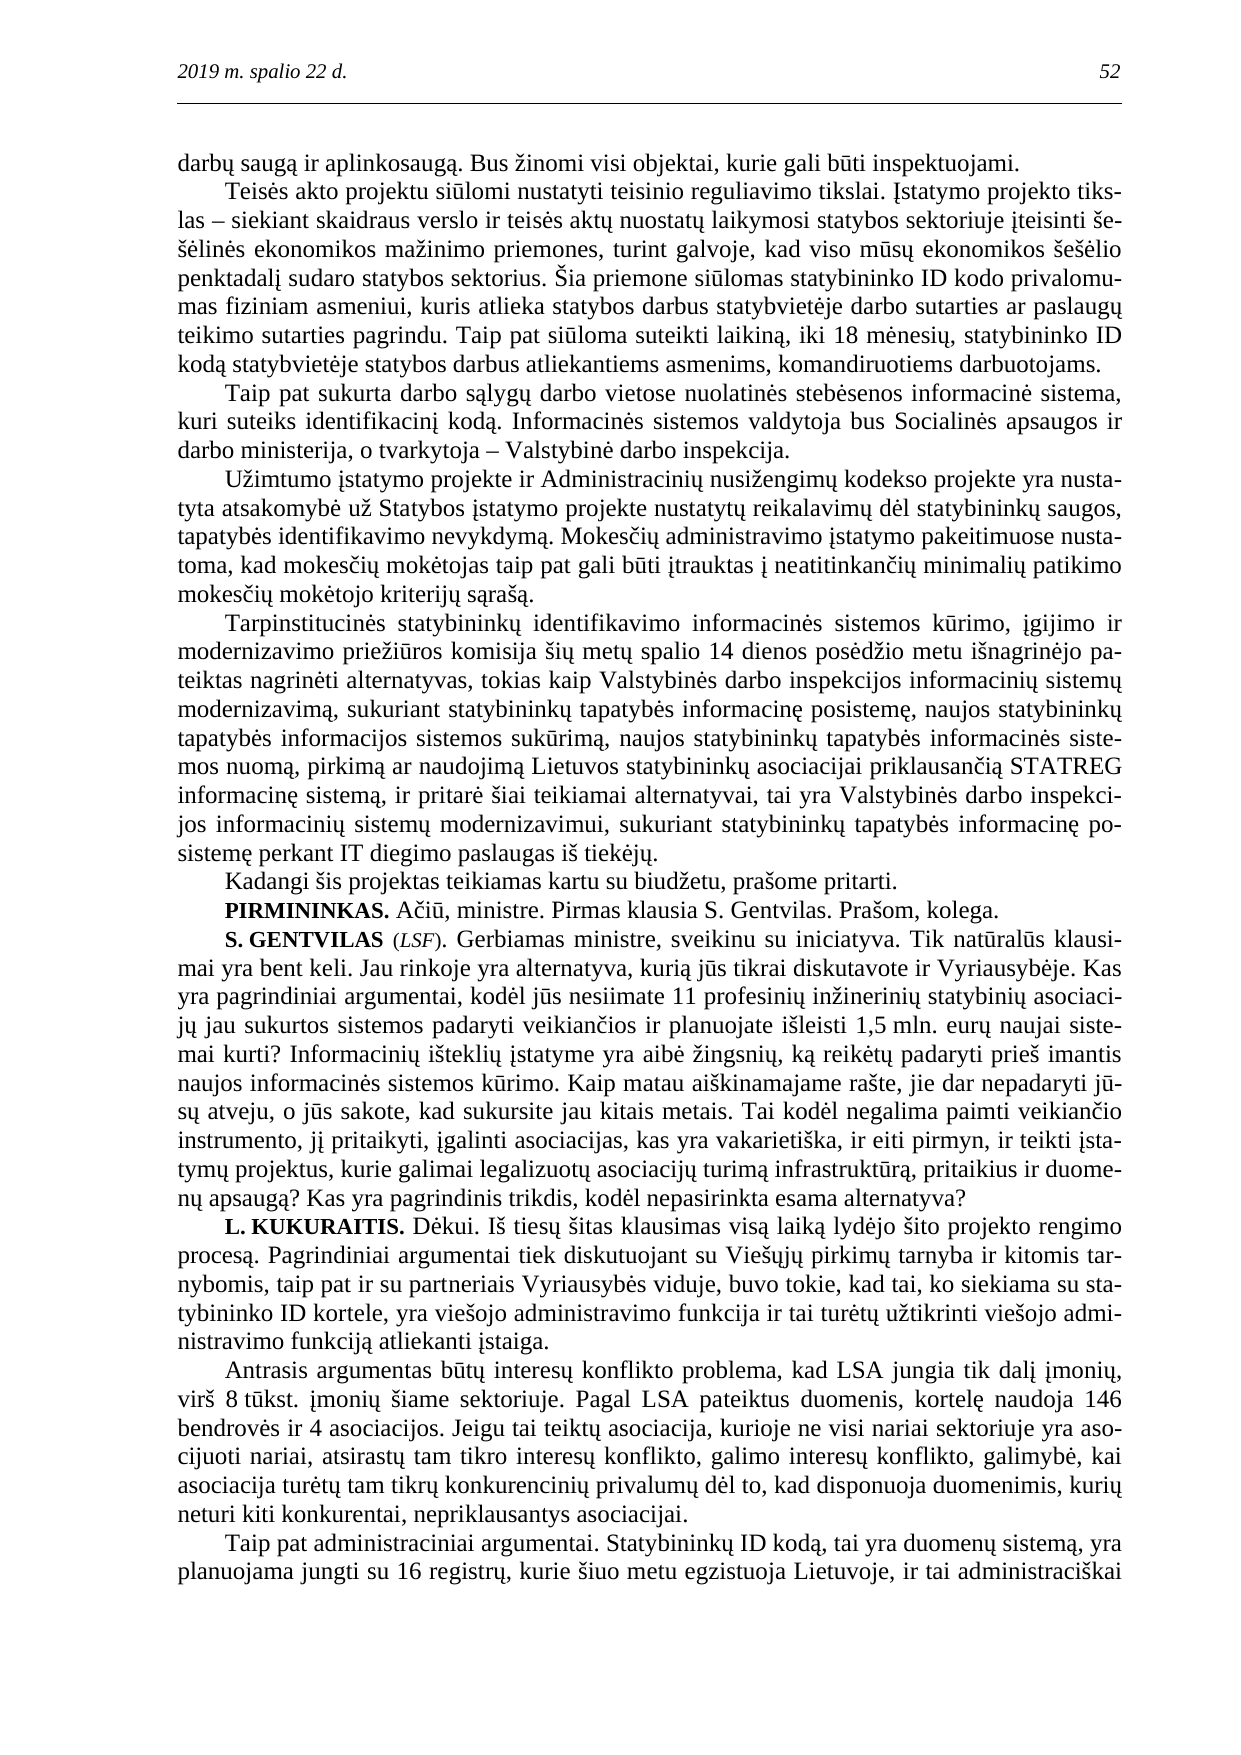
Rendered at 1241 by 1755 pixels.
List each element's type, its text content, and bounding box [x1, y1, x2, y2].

text L. KUKURAITIS. Dė­kui. Iš tie­sų ši­tas klau­si­mas vi­są lai­ką ly­dė­jo ši­to pro­jek­to ren­gi­mo pro­ce­są. Pa­grin­di­niai ar­gu­men­tai tiek dis­ku­tuo­jant su Vie­šų­jų pir­ki­mų tar­ny­ba ir ki­to­mis tar­ny­bo­mis, taip pat ir su part­ne­riais Vy­riau­sy­bės vi­du­je, bu­vo to­kie, kad tai, ko sie­kia­ma su sta­ty­bi­nin­ko ID kor­te­le, yra vie­šo­jo ad­mi­nist­ra­vi­mo funk­ci­ja ir tai tu­rė­tų už­tik­rin­ti vie­šo­jo ad­mi­nist­ra­vi­mo funk­ci­ją at­lie­kan­ti įstai­ga. [177, 1211, 1122, 1355]
text Ka­dan­gi šis pro­jek­tas tei­kia­mas kar­tu su biu­dže­tu, pra­šo­me pri­tar­ti. [177, 866, 1122, 895]
text Tar­pins­ti­tu­ci­nės sta­ty­bi­nin­kų iden­ti­fi­ka­vi­mo in­for­ma­ci­nės sis­te­mos kū­ri­mo, įgi­ji­mo ir mo­der­ni­za­vi­mo prie­žiū­ros ko­mi­si­ja šių me­tų spa­lio 14 die­nos po­sė­džio me­tu iš­nag­ri­nė­jo pa­teik­tas nag­ri­nė­ti al­ter­na­ty­vas, to­kias kaip Vals­ty­bi­nės dar­bo ins­pek­ci­jos in­for­ma­ci­nių sis­te­mų mo­der­ni­za­vi­mą, su­ku­riant sta­ty­bi­nin­kų ta­pa­ty­bės in­for­ma­ci­nę po­sis­te­mę, nau­jos sta­ty­bi­nin­kų ta­pa­ty­bės in­for­ma­ci­jos sis­te­mos su­kū­ri­mą, nau­jos sta­ty­bi­nin­kų ta­pa­ty­bės in­for­ma­ci­nės sis­te­mos nu­omą, pir­ki­mą ar nau­do­ji­mą Lie­tu­vos sta­ty­bi­nin­kų aso­cia­ci­jai pri­klau­san­čią STATREG in­for­ma­ci­nę sis­te­mą, ir pri­ta­rė šiai tei­kia­mai al­ter­na­ty­vai, tai yra Vals­ty­bi­nės dar­bo ins­pek­ci­jos in­for­ma­ci­nių sis­te­mų mo­der­ni­za­vi­mui, su­ku­riant sta­ty­bi­nin­kų ta­pa­ty­bės in­for­ma­ci­nę po­sis­te­mę per­kant IT die­gi­mo pa­slau­gas iš tie­kė­jų. [177, 608, 1122, 866]
text PIRMININKAS. Ačiū, mi­nist­re. Pir­mas klau­sia S. Gent­vi­las. Pra­šom, ko­le­ga. [177, 895, 1122, 924]
text Taip pat su­kur­ta dar­bo są­ly­gų dar­bo vie­to­se nuo­la­ti­nės ste­bė­se­nos in­for­ma­ci­nė sis­te­ma, ku­ri su­teiks iden­ti­fi­ka­ci­nį ko­dą. In­for­ma­ci­nės sis­te­mos val­dy­to­ja bus So­cia­li­nės ap­sau­gos ir dar­bo mi­nis­te­ri­ja, o tvar­ky­to­ja – Vals­ty­bi­nė dar­bo ins­pek­ci­ja. [177, 378, 1122, 464]
text Už­im­tu­mo įsta­ty­mo pro­jek­te ir Ad­mi­nist­ra­ci­nių nu­si­žen­gi­mų ko­dek­so pro­jek­te yra nu­sta­ty­ta at­sa­ko­my­bė už Sta­ty­bos įsta­ty­mo pro­jek­te nu­sta­ty­tų rei­ka­la­vi­mų dėl sta­ty­bi­nin­kų sau­gos, ta­pa­ty­bės iden­ti­fi­ka­vi­mo ne­vyk­dy­mą. Mo­kes­čių ad­mi­nist­ra­vi­mo įsta­ty­mo pa­kei­ti­muo­se nu­sta­to­ma, kad mo­kes­čių mo­kė­to­jas taip pat ga­li bū­ti įtrauk­tas į ne­ati­tin­kan­čių mi­ni­ma­lių pa­ti­ki­mo mo­kes­čių mo­kė­to­jo kri­te­ri­jų są­ra­šą. [177, 464, 1122, 608]
text dar­bų sau­gą ir ap­lin­ko­sau­gą. Bus ži­no­mi vi­si ob­jek­tai, ku­rie ga­li bū­ti ins­pek­tuo­ja­mi. [177, 148, 1122, 176]
text S. GENTVILAS (LSF). Ger­bia­mas mi­nist­re, svei­ki­nu su ini­cia­ty­va. Tik na­tū­ra­lūs klau­si­mai yra bent ke­li. Jau rin­ko­je yra al­ter­na­ty­va, ku­rią jūs tik­rai dis­ku­ta­vo­te ir Vy­riau­sy­bė­je. Kas yra pa­grin­di­niai ar­gu­men­tai, ko­dėl jūs ne­si­i­ma­te 11 pro­fe­si­nių in­ži­ne­ri­nių sta­ty­bi­nių aso­cia­ci­jų jau su­kur­tos sis­te­mos pa­da­ry­ti vei­kian­čios ir pla­nuo­ja­te iš­leis­ti 1,5 mln. eu­rų nau­jai sis­te­mai kur­ti? In­for­ma­ci­nių iš­tek­lių įsta­ty­me yra ai­bė žings­nių, ką rei­kė­tų pa­da­ry­ti prieš iman­tis nau­jos in­for­ma­ci­nės sis­te­mos kū­ri­mo. Kaip ma­tau aiš­ki­na­ma­ja­me raš­te, jie dar ne­pa­da­ry­ti jū­sų at­ve­ju, o jūs sa­ko­te, kad su­kur­si­te jau ki­tais me­tais. Tai ko­dėl ne­ga­li­ma pa­im­ti vei­kian­čio in­stru­men­to, jį pri­tai­ky­ti, įga­lin­ti aso­cia­ci­jas, kas yra va­ka­rie­tiš­ka, ir ei­ti pir­myn, ir teik­ti įsta­ty­mų pro­jek­tus, ku­rie ga­li­mai le­ga­li­zuo­tų aso­cia­ci­jų tu­ri­mą in­fra­struk­tū­rą, pri­tai­kius ir duo­me­nų ap­sau­gą? Kas yra pa­grin­di­nis trik­dis, ko­dėl ne­pa­si­rink­ta esa­ma al­ter­na­ty­va? [177, 924, 1122, 1211]
text Ant­ra­sis ar­gu­men­tas bū­tų in­te­re­sų kon­flik­to pro­ble­ma, kad LSA jun­gia tik da­lį įmo­nių, virš 8 tūkst. įmo­nių šia­me sek­to­riu­je. Pa­gal LSA pa­teik­tus duo­me­nis, kor­te­lę nau­do­ja 146 ben­dro­vės ir 4 aso­cia­ci­jos. Jei­gu tai teik­tų aso­cia­ci­ja, ku­rio­je ne vi­si na­riai sek­to­riu­je yra aso­ci­juo­ti na­riai, at­si­ras­tų tam tik­ro in­te­re­sų kon­flik­to, ga­li­mo in­te­re­sų kon­flik­to, ga­li­my­bė, kai aso­cia­ci­ja tu­rė­tų tam tik­rų kon­ku­ren­ci­nių pri­va­lu­mų dėl to, kad dis­po­nuo­ja duo­me­ni­mis, ku­rių ne­tu­ri ki­ti kon­ku­ren­tai, ne­pri­klau­san­tys aso­cia­ci­jai. [177, 1355, 1122, 1528]
text Tei­sės ak­to pro­jek­tu siū­lo­mi nu­sta­ty­ti tei­si­nio re­gu­lia­vi­mo tiks­lai. Įsta­ty­mo pro­jek­to tiks­las – sie­kiant skaid­raus ver­slo ir tei­sės ak­tų nuo­sta­tų lai­ky­mo­si sta­ty­bos sek­to­riu­je įtei­sin­ti še­šė­li­nės eko­no­mi­kos ma­ži­ni­mo prie­mo­nes, tu­rint gal­vo­je, kad vi­so mū­sų eko­no­mi­kos še­šė­lio penk­ta­da­lį su­da­ro sta­ty­bos sek­to­rius. Šia prie­mo­ne siū­lo­mas sta­ty­bi­nin­ko ID ko­do pri­va­lo­mu­mas fi­zi­niam as­me­niui, ku­ris at­lie­ka sta­ty­bos dar­bus sta­tyb­vie­tė­je dar­bo su­tar­ties ar pa­slau­gų tei­ki­mo su­tar­ties pa­grin­du. Taip pat siū­lo­ma su­teik­ti lai­ki­ną, iki 18 mė­ne­sių, sta­ty­bi­nin­ko ID ko­dą sta­tyb­vie­tė­je sta­ty­bos dar­bus at­lie­kan­tiems as­me­nims, ko­man­di­ruo­tiems dar­buo­to­jams. [177, 176, 1122, 378]
text Taip pat ad­mi­nist­ra­ci­niai ar­gu­men­tai. Sta­ty­bi­nin­kų ID ko­dą, tai yra duo­me­nų sis­te­mą, yra pla­nuo­ja­ma jung­ti su 16 re­gist­rų, ku­rie šiuo me­tu eg­zis­tuo­ja Lie­tu­vo­je, ir tai ad­mi­nist­ra­ciš­kai [177, 1528, 1122, 1585]
